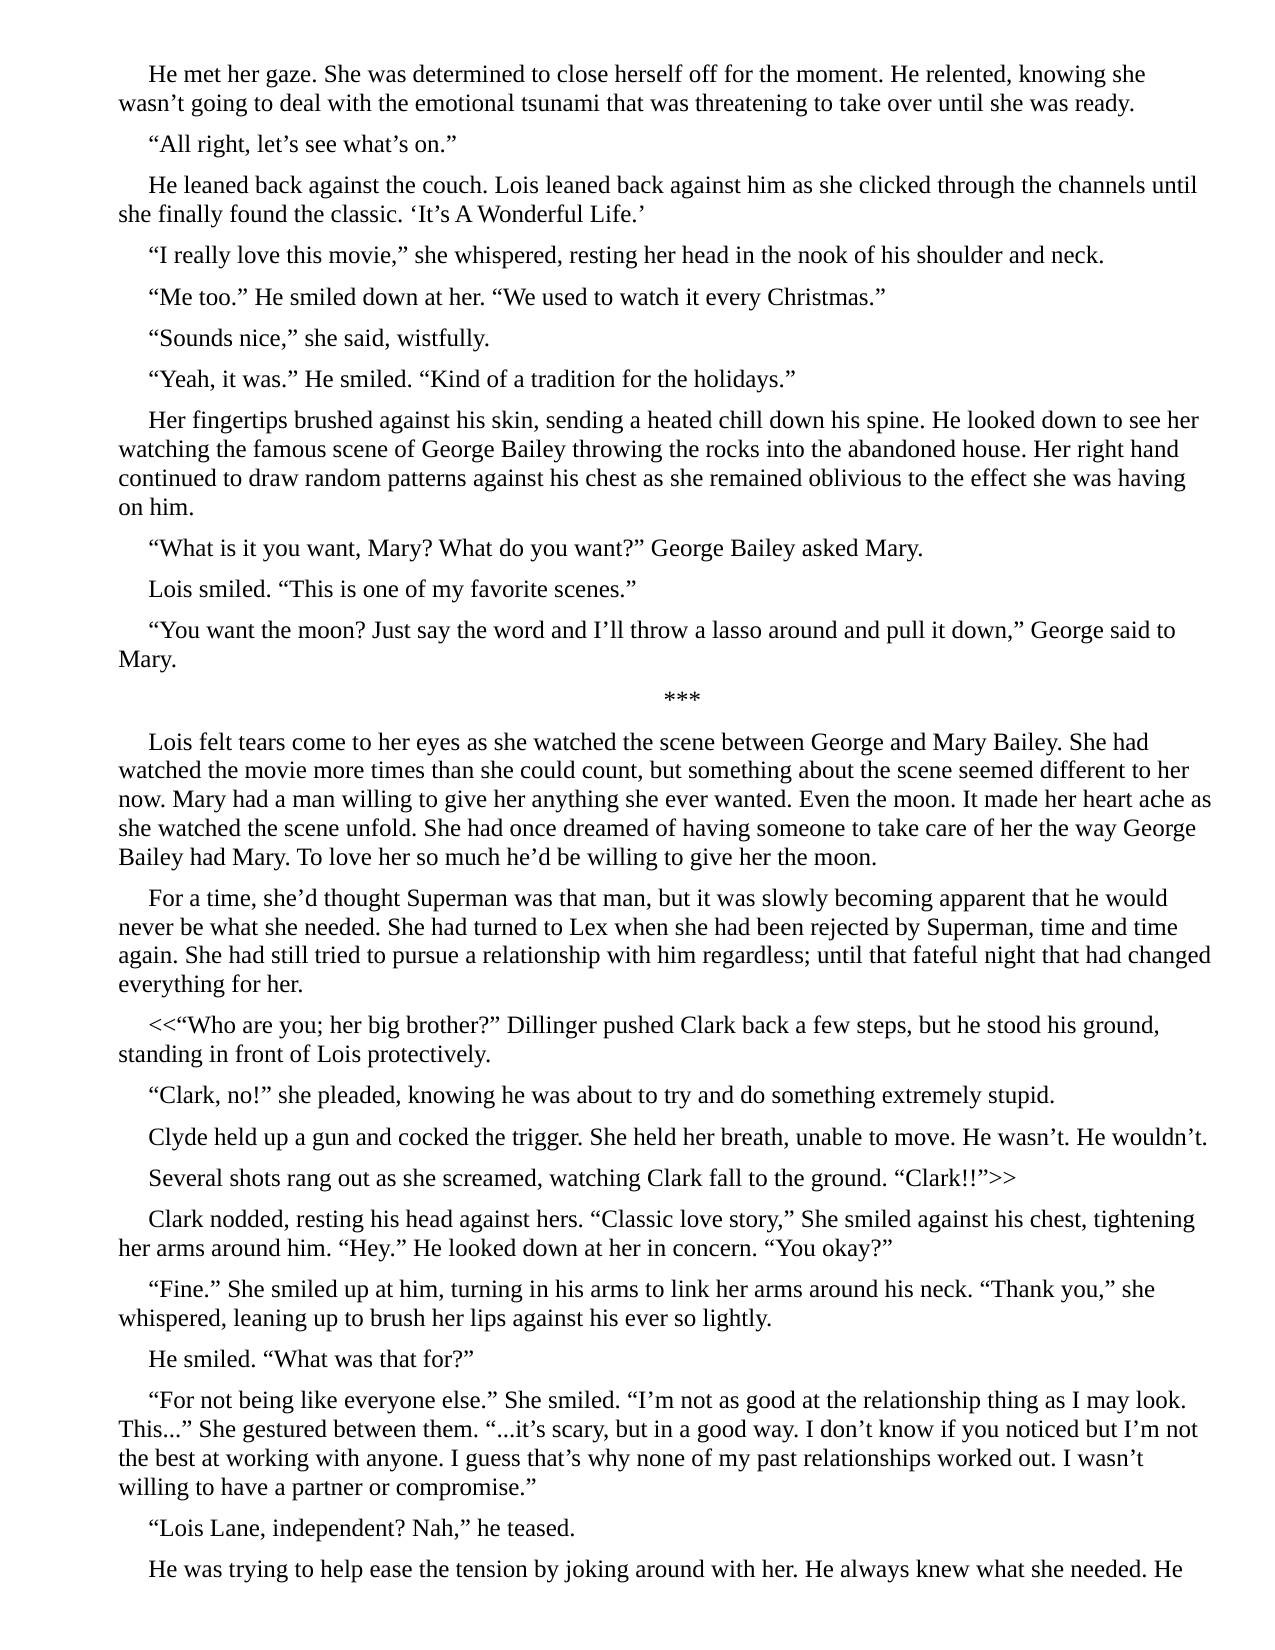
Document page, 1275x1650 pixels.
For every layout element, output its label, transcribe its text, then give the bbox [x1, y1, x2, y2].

text “For not being like everyone else.” She smiled. “I’m not as good at the relationship thing as I may look. This...” She gestured between them. “...it’s scary, but in a good way. I don’t know if you noticed but I’m not the best at working with anyone. I guess that’s why none of my past relationships worked out. I wasn’t willing to have a partner or compromise.” [118, 1385, 1216, 1500]
text Clyde held up a gun and cocked the trigger. She held her breath, unable to move. He wasn’t. He wouldn’t. [118, 1122, 1216, 1150]
text He smiled. “What was that for?” [118, 1344, 1216, 1373]
text “I really love this movie,” she whispered, resting her head in the nook of his shoulder and neck. [118, 240, 1216, 269]
text He met her gaze. She was determined to close herself off for the moment. He relented, knowing she wasn’t going to deal with the emotional tsunami that was threatening to take over until she was ready. [118, 59, 1216, 117]
text Clark nodded, resting his head against hers. “Classic love story,” She smiled against his chest, tightening her arms around him. “Hey.” He looked down at her in concern. “You okay?” [118, 1204, 1216, 1262]
text “Me too.” He smiled down at her. “We used to watch it every Christmas.” [118, 282, 1216, 310]
text “What is it you want, Mary? What do you want?” George Bailey asked Mary. [118, 533, 1216, 562]
text Her fingertips brushed against his skin, sending a heated chill down his spine. He looked down to see her watching the famous scene of George Bailey throwing the rocks into the abandoned house. Her right hand continued to draw random patterns against his chest as she remained oblivious to the effect she was having on him. [118, 405, 1216, 520]
text “Yeah, it was.” He smiled. “Kind of a tradition for the holidays.” [118, 364, 1216, 393]
text Several shots rang out as she screamed, watching Clark fall to the ground. “Clark!!”>> [118, 1163, 1216, 1192]
text *** [118, 685, 1216, 714]
text “Fine.” She smiled up at him, turning in his arms to link her arms around his neck. “Thank you,” she whispered, leaning up to brush her lips against his ever so lightly. [118, 1274, 1216, 1332]
text For a time, she’d thought Superman was that man, but it was slowly becoming apparent that he would never be what she needed. She had turned to Lex when she had been rejected by Superman, time and time again. She had still tried to pursue a relationship with him regardless; until that fateful night that had changed everything for her. [118, 883, 1216, 998]
text Lois felt tears come to her eyes as she watched the scene between George and Mary Bailey. She had watched the movie more times than she could count, but something about the scene seemed different to her now. Mary had a man willing to give her anything she ever wanted. Even the moon. It made her heart ache as she watched the scene unfold. She had once dreamed of having someone to take care of her the way George Bailey had Mary. To love her so much he’d be willing to give her the moon. [118, 727, 1216, 870]
text “Clark, no!” she pleaded, knowing he was about to try and do something extremely stupid. [118, 1080, 1216, 1109]
text He leaned back against the couch. Lois leaned back against him as she clicked through the channels until she finally found the classic. ‘It’s A Wonderful Life.’ [118, 170, 1216, 228]
text “Lois Lane, independent? Nah,” he teased. [118, 1513, 1216, 1542]
text <<“Who are you; her big brother?” Dillinger pushed Clark back a few steps, but he stood his ground, standing in front of Lois protectively. [118, 1010, 1216, 1068]
text Lois smiled. “This is one of my favorite scenes.” [118, 574, 1216, 603]
text “Sounds nice,” she said, wistfully. [118, 323, 1216, 352]
text He was trying to help ease the tension by joking around with her. He always knew what she needed. He [118, 1554, 1216, 1583]
text “You want the moon? Just say the word and I’ll throw a lasso around and pull it down,” George said to Mary. [118, 615, 1216, 673]
text “All right, let’s see what’s on.” [118, 129, 1216, 158]
